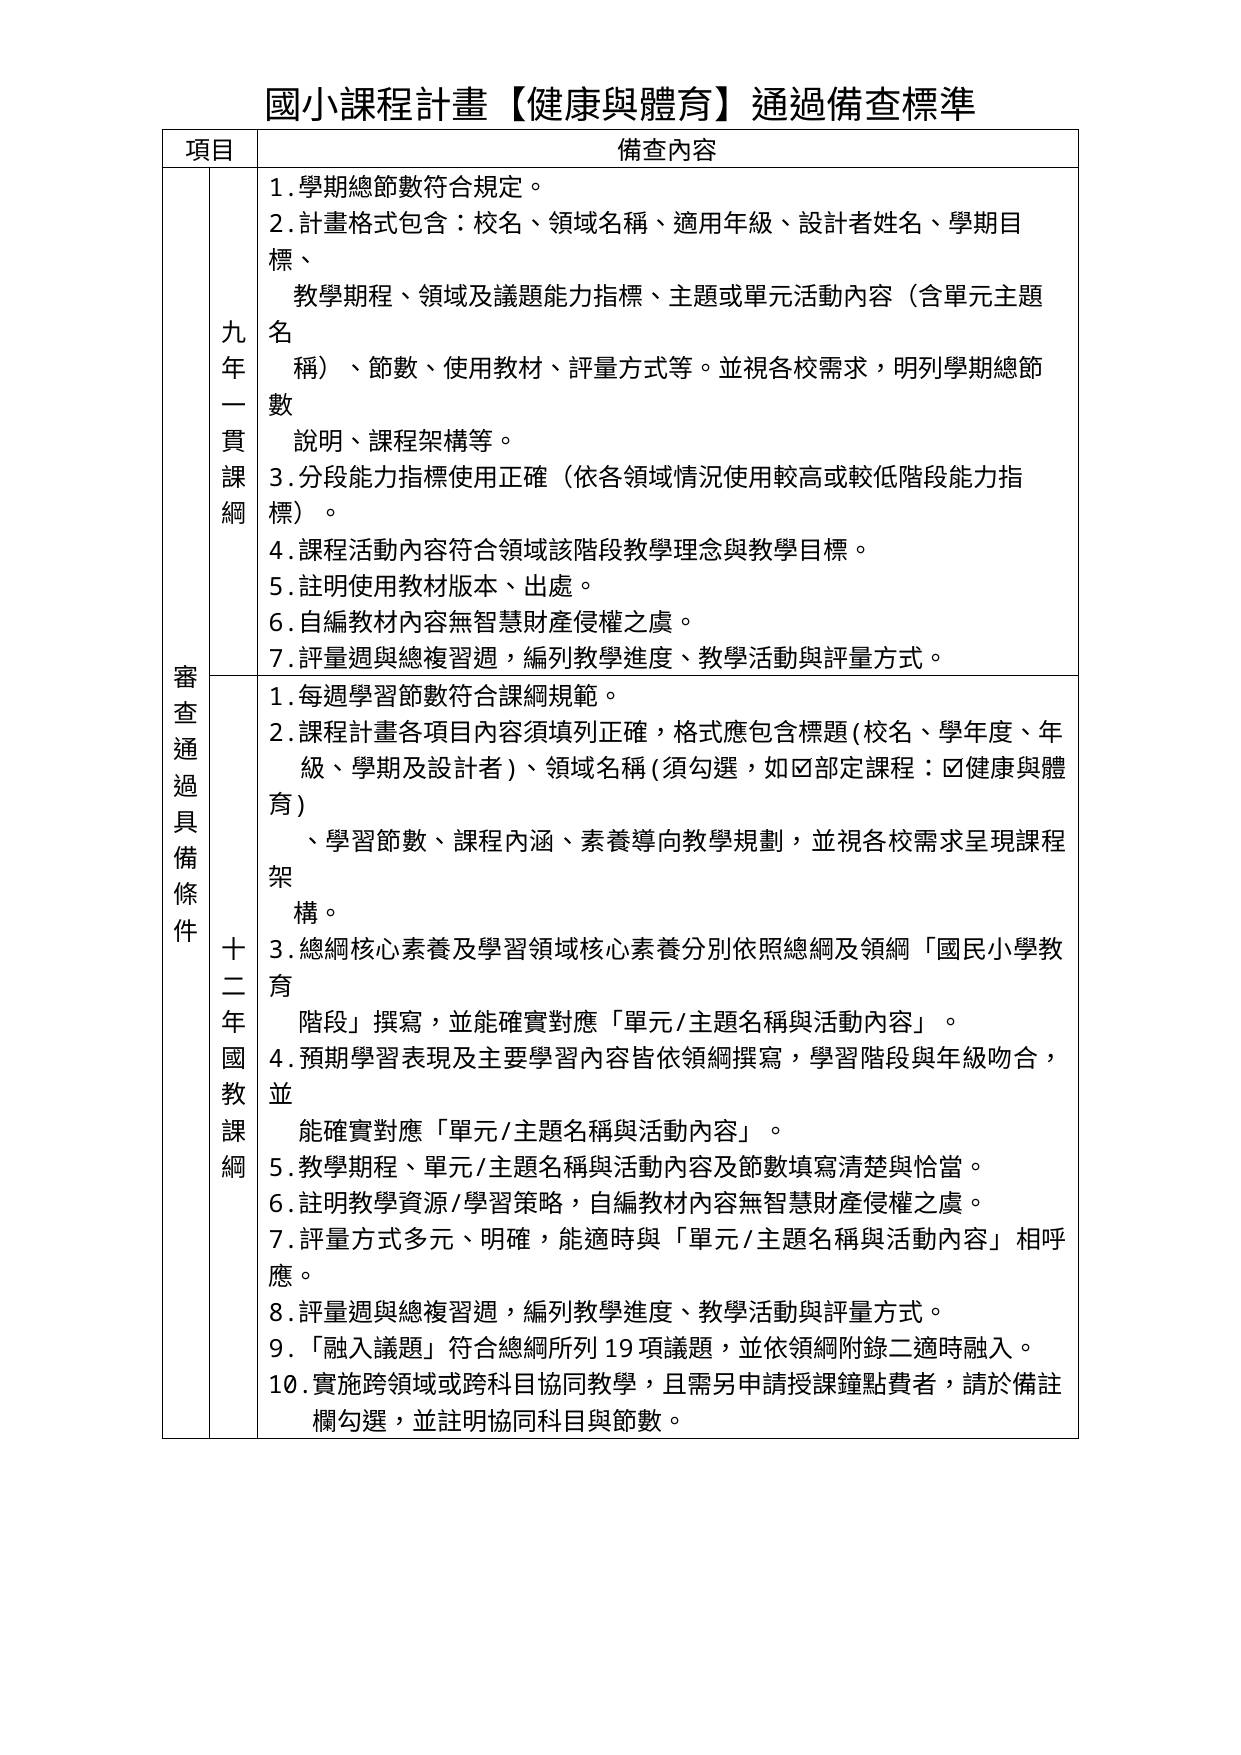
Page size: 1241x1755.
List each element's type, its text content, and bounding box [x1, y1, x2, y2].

table_cell 1.每週學習節數符合課綱規範。 2.課程計畫各項目內容須填列正確，格式應包含標題(校名、學年度、年 級、學期及設計者)、領域名稱(須勾選，如部定課程：健康與體育) 、學習節數、課程內涵、素養導向教學規劃，並視各校需求呈現課程架 構。 3.總綱核心素養及學習領域核心素養分別依照總綱及領綱「國民小學教育 階段」撰寫，並能確實對應「單元/主題名稱與活動內容」。 4.預期學習表現及主要學習內容皆依領綱撰寫，學習階段與年級吻合，並 能確實對應「單元/主題名稱與活動內容」。 5.教學期程、單元/主題名稱與活動內容及節數填寫清楚與恰當。 6.註明教學資源/學習策略，自編教材內容無智慧財產侵權之虞。 7.評量方式多元、明確，能適時與「單元/主題名稱與活動內容」相呼應。 8.評量週與總複習週，編列教學進度、教學活動與評量方式。 9.「融入議題」符合總綱所列19項議題，並依領綱附錄二適時融入。 10.實施跨領域或跨科目協同教學，且需另申請授課鐘點費者，請於備註 欄勾選，並註明協同科目與節數。 [258, 676, 1078, 1437]
table_header 項目 [163, 130, 257, 167]
table_cell 審查通過具備條件 [163, 168, 209, 1437]
table_header 備查內容 [258, 130, 1078, 167]
text 國小課程計畫【健康與體育】通過備查標準 [118, 75, 1122, 129]
table_cell 1.學期總節數符合規定。 2.計畫格式包含：校名、領域名稱、適用年級、設計者姓名、學期目標、 教學期程、領域及議題能力指標、主題或單元活動內容（含單元主題名 稱）、節數、使用教材、評量方式等。並視各校需求，明列學期總節數 說明、課程架構等。 3.分段能力指標使用正確（依各領域情況使用較高或較低階段能力指標）。 4.課程活動內容符合領域該階段教學理念與教學目標。 5.註明使用教材版本、出處。 6.自編教材內容無智慧財產侵權之虞。 7.評量週與總複習週，編列教學進度、教學活動與評量方式。 [258, 168, 1078, 675]
table_cell 十二年國教課綱 [210, 676, 257, 1437]
table_cell 九年一貫課綱 [210, 168, 257, 675]
